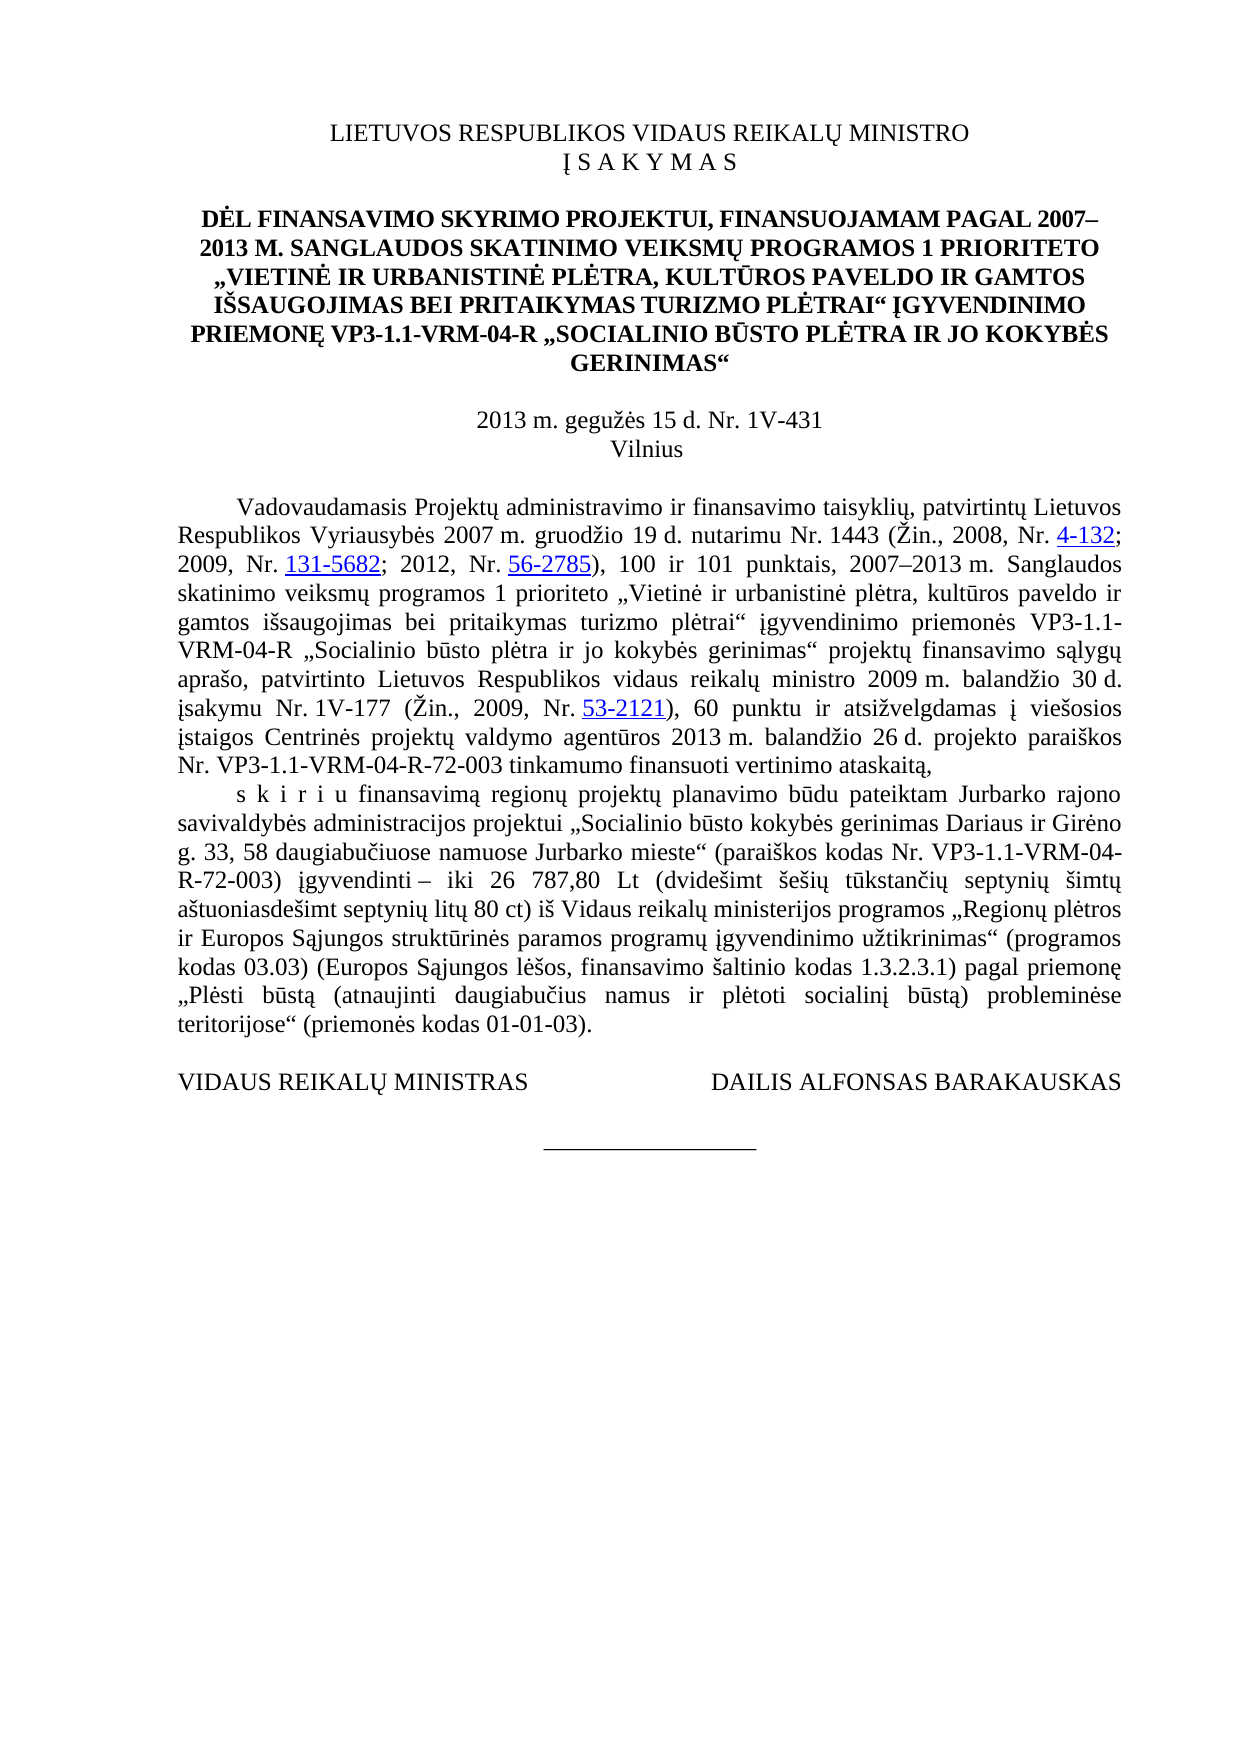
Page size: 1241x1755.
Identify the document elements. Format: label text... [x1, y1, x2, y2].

text Vidaus reikalų ministras Dailis Alfonsas Barakauskas [177, 1067, 1122, 1096]
text DĖL FINANSAVIMO SKYRIMO PROJEKTUI, FINANSUOJAMAM PAGAL 2007–2013 m. SANGLAUDOS SKATINIMO veiksmų programos 1 prioriteto „VIETINĖ IR URBANISTINĖ PLĖTRA, KULTŪROS PAVELDO IR GAMTOS IŠSAUGOJIMAS BEI PRITAIKYMAS TURIZMO PLĖTRAI“ ĮGYVENDINIMO priemonĘ VP3-1.1-VRM-04-r „SOCIALINIO BŪSTO PLĖTRA IR JO KOKYBĖS GERINIMAS“ [177, 204, 1122, 377]
text _________________ [177, 1124, 1122, 1153]
text Į S A K Y M A S [177, 147, 1122, 176]
text 2013 m. gegužės 15 d. Nr. 1V-431 [177, 406, 1122, 434]
text s k i r i u finansavimą regionų projektų planavimo būdu pateiktam Jurbarko rajono savivaldybės administracijos projektui „Socialinio būsto kokybės gerinimas Dariaus ir Girėno g. 33, 58 daugiabučiuose namuose Jurbarko mieste“ (paraiškos kodas Nr. VP3-1.1-VRM-04-R-72-003) įgyvendinti – iki 26 787,80 Lt (dvidešimt šešių tūkstančių septynių šimtų aštuoniasdešimt septynių litų 80 ct) iš Vidaus reikalų ministerijos programos „Regionų plėtros ir Europos Sąjungos struktūrinės paramos programų įgyvendinimo užtikrinimas“ (programos kodas 03.03) (Europos Sąjungos lėšos, finansavimo šaltinio kodas 1.3.2.3.1) pagal priemonę „Plėsti būstą (atnaujinti daugiabučius namus ir plėtoti socialinį būstą) probleminėse teritorijose“ (priemonės kodas 01-01-03). [177, 779, 1122, 1038]
text Vilnius [177, 434, 1122, 463]
text LIETUVOS RESPUBLIKOS VIDAUS REIKALŲ MINISTRO [177, 118, 1122, 147]
text Vadovaudamasis Projektų administravimo ir finansavimo taisyklių, patvirtintų Lietuvos Respublikos Vyriausybės 2007 m. gruodžio 19 d. nutarimu Nr. 1443 (Žin., 2008, Nr. 4-132; 2009, Nr. 131-5682; 2012, Nr. 56-2785), 100 ir 101 punktais, 2007–2013 m. Sanglaudos skatinimo veiksmų programos 1 prioriteto „Vietinė ir urbanistinė plėtra, kultūros paveldo ir gamtos išsaugojimas bei pritaikymas turizmo plėtrai“ įgyvendinimo priemonės VP3-1.1-VRM-04-R „Socialinio būsto plėtra ir jo kokybės gerinimas“ projektų finansavimo sąlygų aprašo, patvirtinto Lietuvos Respublikos vidaus reikalų ministro 2009 m. balandžio 30 d. įsakymu Nr. 1V-177 (Žin., 2009, Nr. 53-2121), 60 punktu ir atsižvelgdamas į viešosios įstaigos Centrinės projektų valdymo agentūros 2013 m. balandžio 26 d. projekto paraiškos Nr. VP3-1.1-VRM-04-R-72-003 tinkamumo finansuoti vertinimo ataskaitą, [177, 492, 1122, 779]
